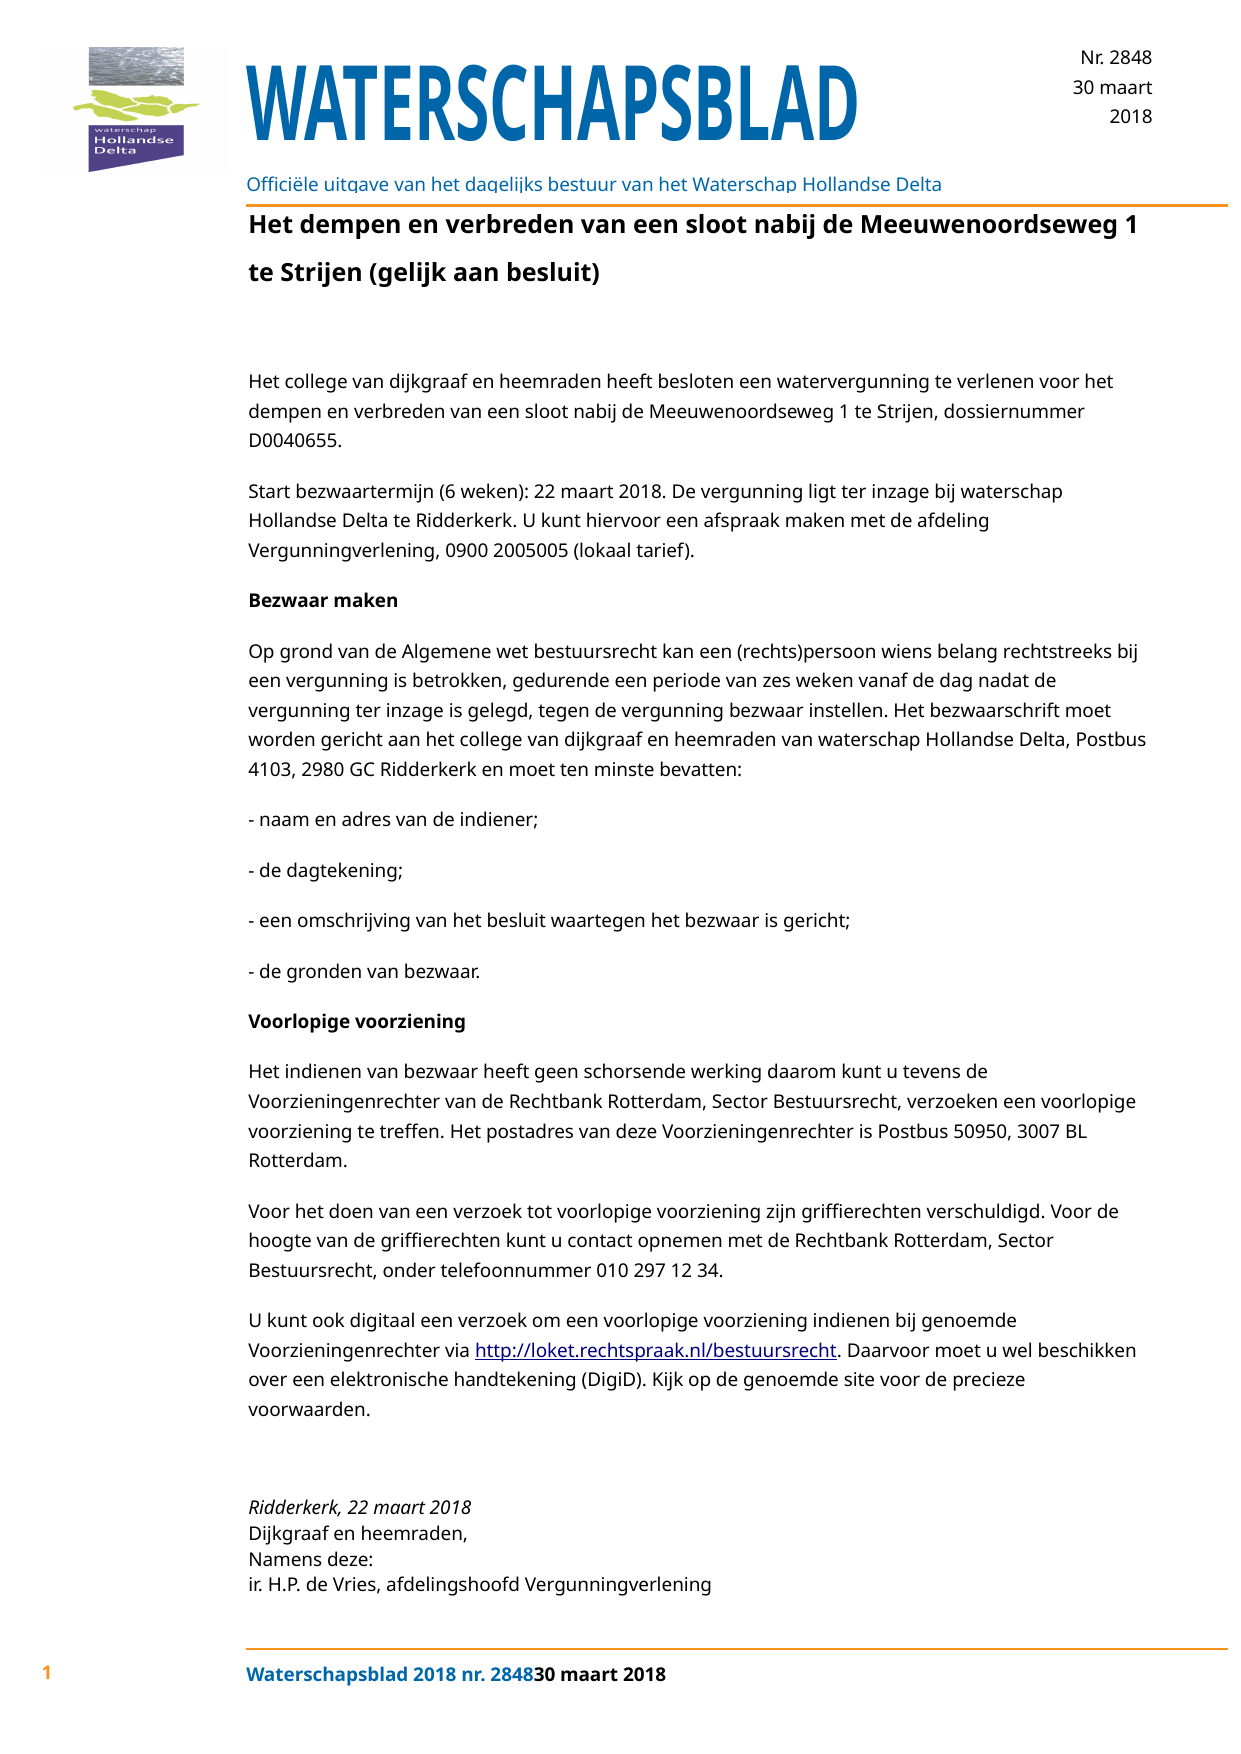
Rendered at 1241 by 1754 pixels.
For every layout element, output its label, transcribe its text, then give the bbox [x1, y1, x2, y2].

text - de gronden van bezwaar. [248, 958, 1152, 984]
text Bezwaar maken [248, 587, 1152, 613]
text Het indienen van bezwaar heeft geen schorsende werking daarom kunt u tevens de Voorzieningenrechter van de Rechtbank Rotterdam, Sector Bestuursrecht, verzoeken een voorlopige voorziening te treffen. Het postadres van deze Voorzieningenrechter is Postbus 50950, 3007 BL Rotterdam. [248, 1059, 1152, 1173]
text - naam en adres van de indiener; [248, 807, 1152, 832]
text - een omschrijving van het besluit waartegen het bezwaar is gericht; [248, 907, 1152, 933]
text U kunt ook digitaal een verzoek om een voorlopige voorziening indienen bij genoemde Voorzieningenrechter via http://loket.rechtspraak.nl/bestuursrecht. Daarvoor moet u wel beschikken over een elektronische handtekening (DigiD). Kijk op de genoemde site voor de precieze voorwaarden. [248, 1307, 1152, 1422]
picture [41, 47, 231, 172]
text Voorlopige voorziening [248, 1008, 1152, 1034]
text Voor het doen van een verzoek tot voorlopige voorziening zijn griffierechten verschuldigd. Voor de hoogte van de griffierechten kunt u contact opnemen met de Rechtbank Rotterdam, Sector Bestuursrecht, onder telefoonnummer 010 297 12 34. [248, 1198, 1152, 1283]
text Ridderkerk, 22 maart 2018 [248, 1494, 1152, 1520]
text Op grond van de Algemene wet bestuursrecht kan een (rechts)persoon wiens belang rechtstreeks bij een vergunning is betrokken, gedurende een periode van zes weken vanaf de dag nadat de vergunning ter inzage is gelegd, tegen de vergunning bezwaar instellen. Het bezwaarschrift moet worden gericht aan het college van dijkgraaf en heemraden van waterschap Hollandse Delta, Postbus 4103, 2980 GC Ridderkerk en moet ten minste bevatten: [248, 638, 1152, 782]
text ir. H.P. de Vries, afdelingshoofd Vergunningverlening [248, 1572, 1152, 1597]
text Start bezwaartermijn (6 weken): 22 maart 2018. De vergunning ligt ter inzage bij waterschap Hollandse Delta te Ridderkerk. U kunt hiervoor een afspraak maken met de afdeling Vergunningverlening, 0900 2005005 (lokaal tarief). [248, 478, 1152, 563]
text Het dempen en verbreden van een sloot nabij de Meeuwenoordseweg 1 te Strijen (gelijk aan besluit) [248, 207, 1152, 288]
text Het college van dijkgraaf en heemraden heeft besloten een watervergunning te verlenen voor het dempen en verbreden van een sloot nabij de Meeuwenoordseweg 1 te Strijen, dossiernummer D0040655. [248, 368, 1152, 453]
text Dijkgraaf en heemraden, [248, 1520, 1152, 1546]
text Namens deze: [248, 1546, 1152, 1572]
text - de dagtekening; [248, 857, 1152, 883]
